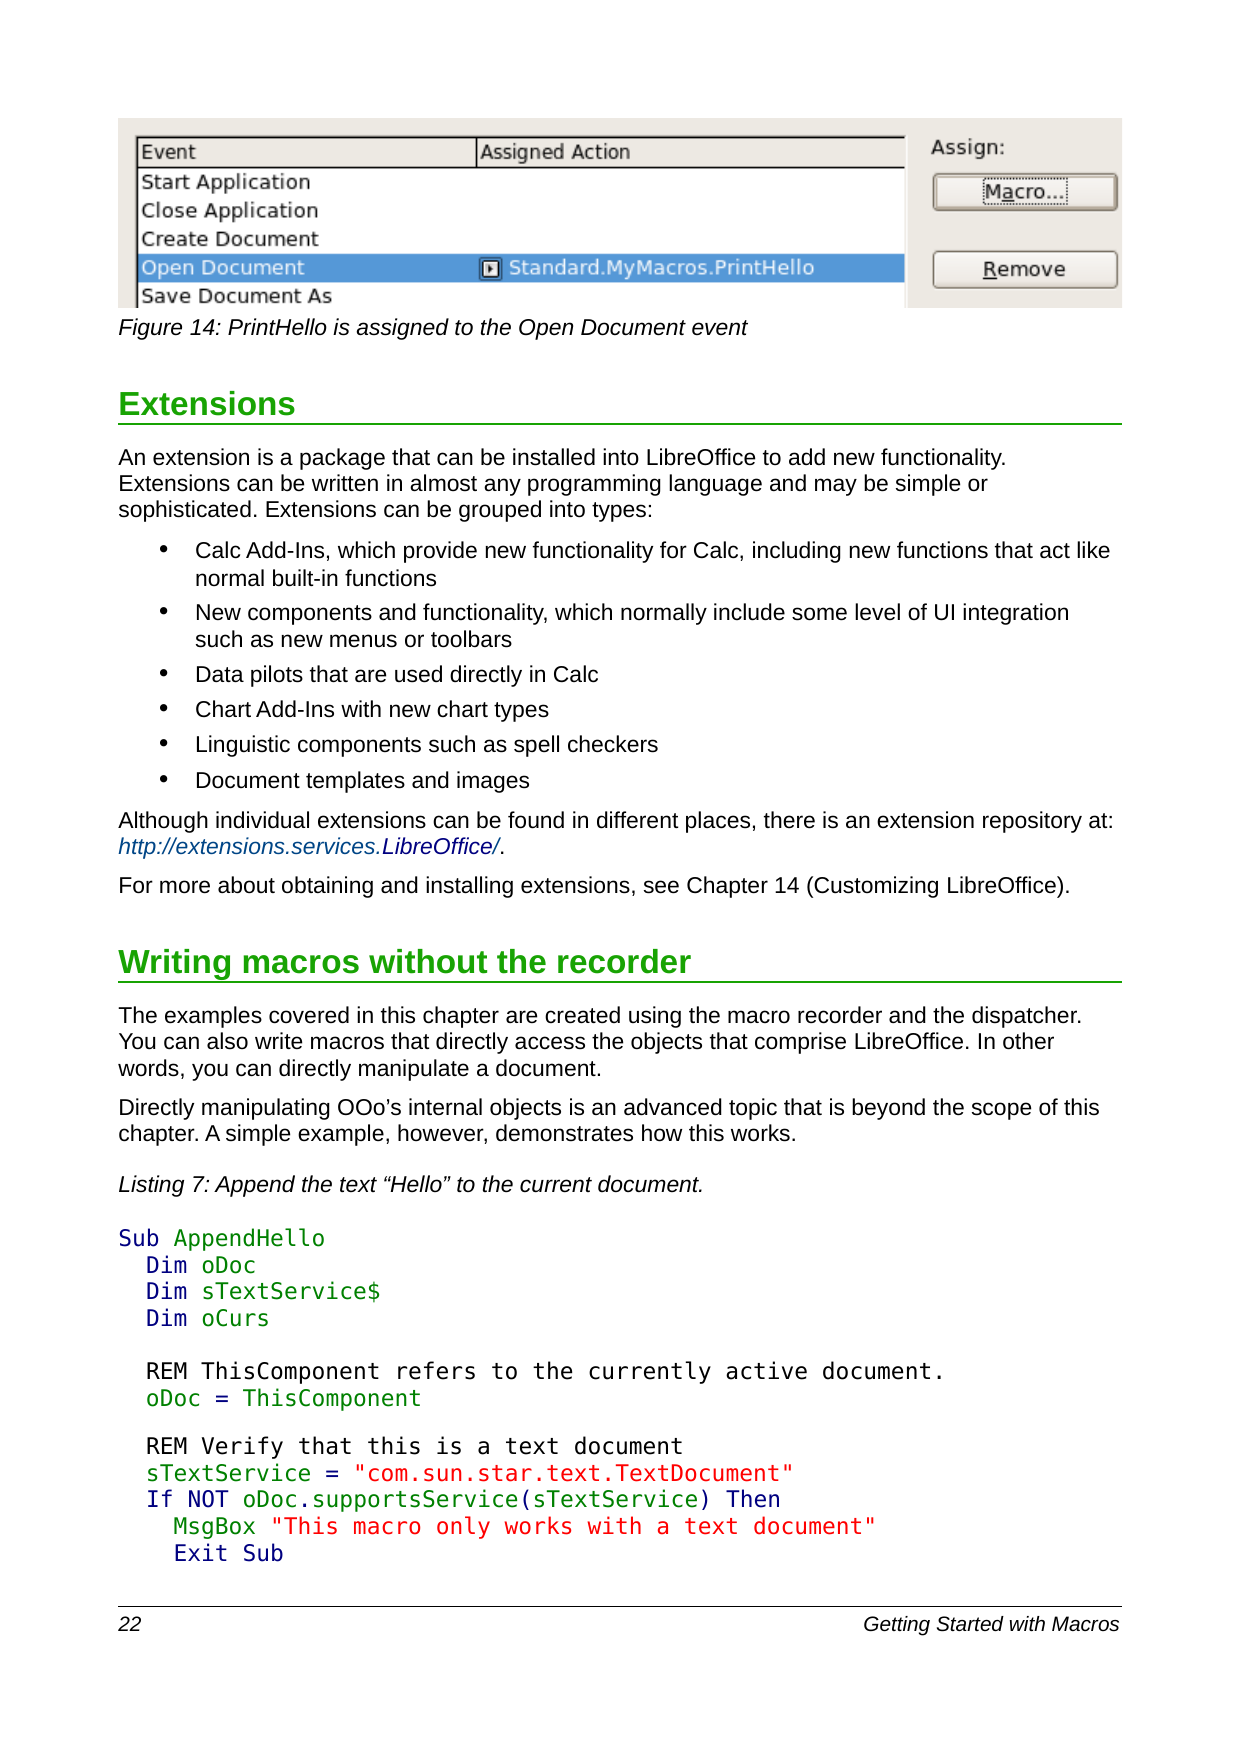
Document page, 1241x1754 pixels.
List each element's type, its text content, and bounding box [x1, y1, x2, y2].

list New components and functionality, which normally include some level of UI integration such as new menus or toolbars [156, 597, 1122, 653]
list Chart Add-Ins with new chart types [156, 694, 1122, 723]
text Exit Sub [118, 1540, 1122, 1566]
list Document templates and images [156, 765, 1122, 794]
text sTextService = "com.sun.star.text.TextDocument" [118, 1460, 1122, 1486]
text REM ThisComponent refers to the currently active document. [118, 1358, 1122, 1385]
text Figure 14: PrintHello is assigned to the Open Document event [118, 314, 1122, 340]
text Listing 7: Append the text “Hello” to the current document. [118, 1171, 1122, 1198]
text Sub AppendHello [118, 1225, 1122, 1252]
subtitle Writing macros without the recorder [118, 943, 1122, 981]
text Dim oDoc [118, 1252, 1122, 1278]
text If NOT oDoc.supportsService(sTextService) Then [118, 1486, 1122, 1513]
text oDoc = ThisComponent [118, 1385, 1122, 1412]
text Dim sTextService$ [118, 1278, 1122, 1305]
list Calc Add-Ins, which provide new functionality for Calc, including new functions that act like normal built-in functions [156, 535, 1122, 591]
text The examples covered in this chapter are created using the macro recorder and the dispatcher. You can also write macros that directly access the objects that comprise LibreOffice. In other words, you can directly manipulate a document. [118, 1002, 1122, 1081]
list Linguistic components such as spell checkers [156, 730, 1122, 759]
text MsgBox "This macro only works with a text document" [118, 1513, 1122, 1540]
text Although individual extensions can be found in different places, there is an extension repository at: http://extensions.services.LibreOffice/. [118, 807, 1122, 859]
text An extension is a package that can be installed into LibreOffice to add new functionality. Extensions can be written in almost any programming language and may be simple or sophisticated. Extensions can be grouped into types: [118, 444, 1122, 523]
text For more about obtaining and installing extensions, see Chapter 14 (Customizing LibreOffice). [118, 872, 1122, 898]
subtitle Extensions [118, 384, 1122, 423]
text REM Verify that this is a text document [118, 1433, 1122, 1460]
text Directly manipulating OOo’s internal objects is an advanced topic that is beyond the scope of this chapter. A simple example, however, demonstrates how this works. [118, 1093, 1122, 1146]
text Dim oCurs [118, 1305, 1122, 1332]
list Data pilots that are used directly in Calc [156, 659, 1122, 688]
picture [118, 118, 1123, 308]
